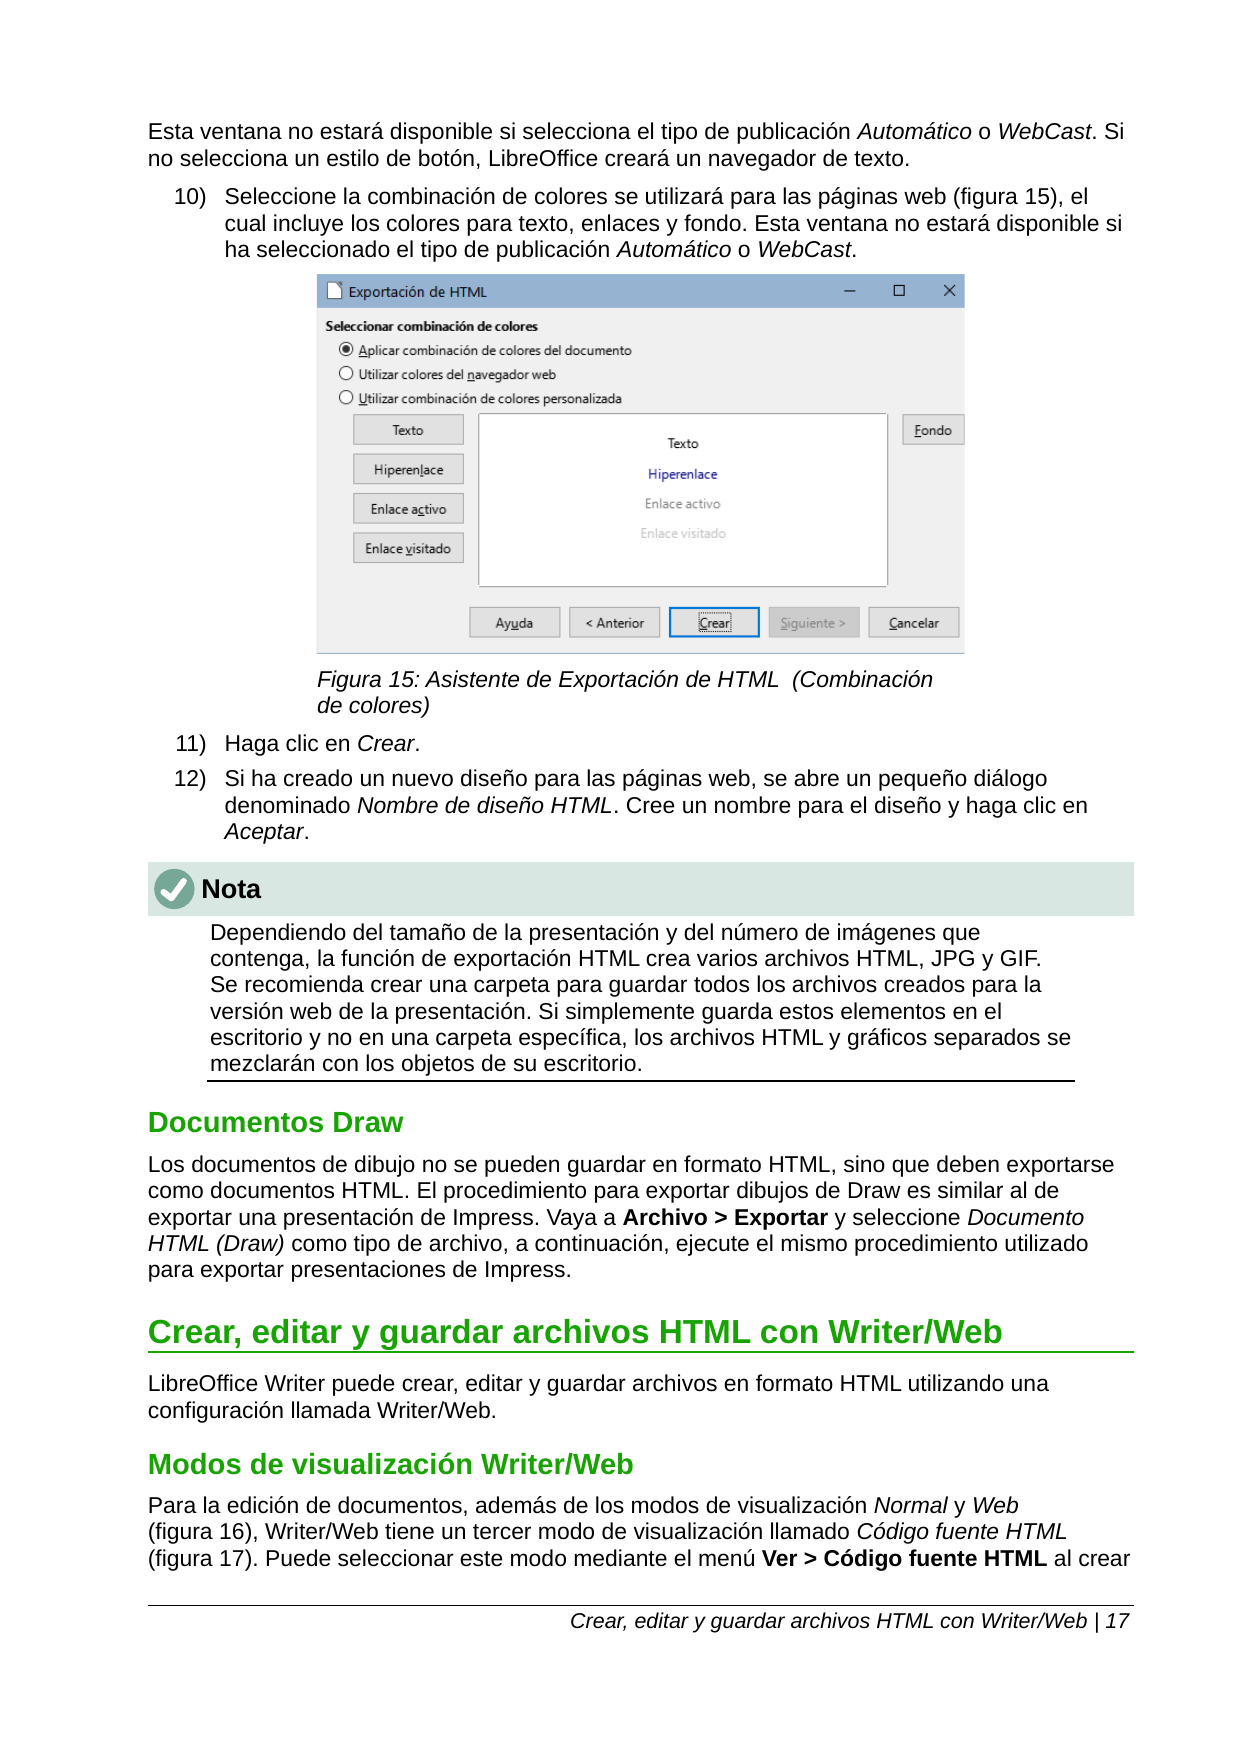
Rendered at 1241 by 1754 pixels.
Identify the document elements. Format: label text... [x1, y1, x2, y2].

text Esta ventana no estará disponible si selecciona el tipo de publicación Automático o WebCast. Si no selecciona un estilo de botón, LibreOffice creará un navegador de texto. [148, 118, 1134, 171]
text LibreOffice Writer puede crear, editar y guardar archivos en formato HTML utilizando una configuración llamada Writer/Web. [148, 1370, 1134, 1423]
list Seleccione la combinación de colores se utilizará para las páginas web (figura 15), el cual incluye los colores para texto, enlaces y fondo. Esta ventana no estará disponible si ha seleccionado el tipo de publicación Automático o WebCast. [207, 183, 1134, 262]
text Dependiendo del tamaño de la presentación y del número de imágenes que contenga, la función de exportación HTML crea varios archivos HTML, JPG y GIF. Se recomienda crear una carpeta para guardar todos los archivos creados para la versión web de la presentación. Si simplemente guarda estos elementos en el escritorio y no en una carpeta específica, los archivos HTML y gráficos separados se mezclarán con los objetos de su escritorio. [207, 916, 1075, 1080]
text Los documentos de dibujo no se pueden guardar en formato HTML, sino que deben exportarse como documentos HTML. El procedimiento para exportar dibujos de Draw es similar al de exportar una presentación de Impress. Vaya a Archivo > Exportar y seleccione Documento HTML (Draw) como tipo de archivo, a continuación, ejecute el mismo procedimiento utilizado para exportar presentaciones de Impress. [148, 1151, 1134, 1283]
list Haga clic en Crear. [207, 730, 1134, 757]
picture [316, 274, 965, 654]
text Para la edición de documentos, además de los modos de visualización Normal y Web (figura 16), Writer/Web tiene un tercer modo de visualización llamado Código fuente HTML (figura 17). Puede seleccionar este modo mediante el menú Ver > Código fuente HTML al crear [148, 1492, 1134, 1571]
subtitle Modos de visualización Writer/Web [148, 1447, 1134, 1480]
text Figura 15: Asistente de Exportación de HTML (Combinación de colores) [317, 666, 965, 718]
subtitle Crear, editar y guardar archivos HTML con Writer/Web [148, 1312, 1134, 1351]
subtitle Documentos Draw [148, 1106, 1134, 1139]
subtitle Nota [148, 862, 1134, 916]
list Si ha creado un nuevo diseño para las páginas web, se abre un pequeño diálogo denominado Nombre de diseño HTML. Cree un nombre para el diseño y haga clic en Aceptar. [207, 765, 1134, 844]
